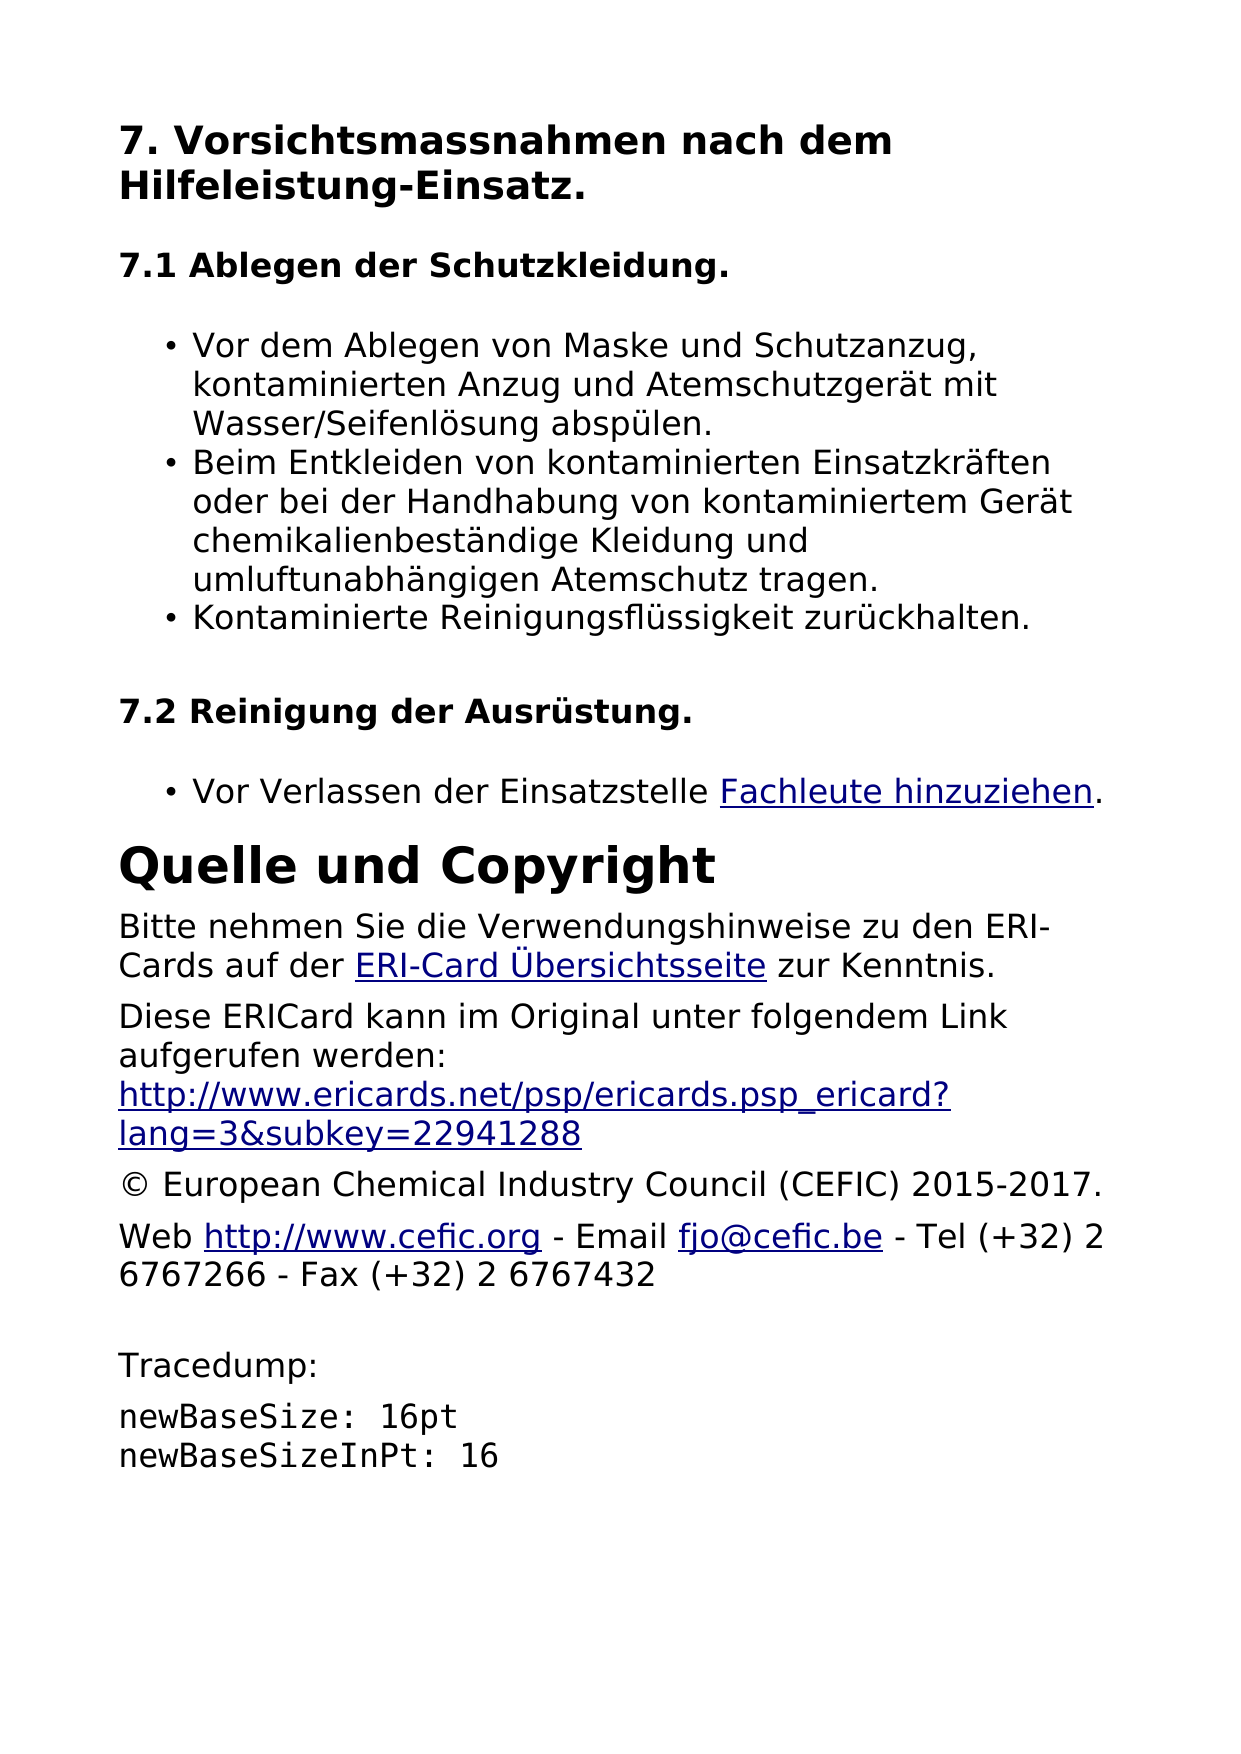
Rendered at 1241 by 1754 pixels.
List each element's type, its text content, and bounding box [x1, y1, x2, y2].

subtitle Quelle und Copyright [118, 837, 1122, 895]
list Kontaminierte Reinigungsflüssigkeit zurückhalten. [177, 599, 1122, 638]
text newBaseSize: 16pt newBaseSizeInPt: 16 [118, 1397, 1122, 1475]
subtitle 7. Vorsichtsmassnahmen nach dem Hilfeleistung-Einsatz. [118, 118, 1122, 208]
list Vor Verlassen der Einsatzstelle Fachleute hinzuziehen. [177, 773, 1122, 812]
list Vor dem Ablegen von Maske und Schutzanzug, kontaminierten Anzug und Atemschutzgerät mit Wasser/Seifenlösung abspülen. [177, 327, 1122, 443]
text Web http://www.cefic.org - Email fjo@cefic.be - Tel (+32) 2 6767266 - Fax (+32) 2 6767432 [118, 1217, 1122, 1295]
text © European Chemical Industry Council (CEFIC) 2015-2017. [118, 1166, 1122, 1204]
text Bitte nehmen Sie die Verwendungshinweise zu den ERI-Cards auf der ERI-Card Übersichtsseite zur Kenntnis. [118, 908, 1122, 985]
subtitle 7.2 Reinigung der Ausrüstung. [118, 692, 1122, 731]
list Beim Entkleiden von kontaminierten Einsatzkräften oder bei der Handhabung von kontaminiertem Gerät chemikalienbeständige Kleidung und umluftunabhängigen Atemschutz tragen. [177, 443, 1122, 599]
subtitle 7.1 Ablegen der Schutzkleidung. [118, 246, 1122, 285]
text Tracedump: [118, 1307, 1122, 1385]
text Diese ERICard kann im Original unter folgendem Link aufgerufen werden: http://www.ericards.net/psp/ericards.psp_ericard?lang=3&subkey=22941288 [118, 998, 1122, 1153]
